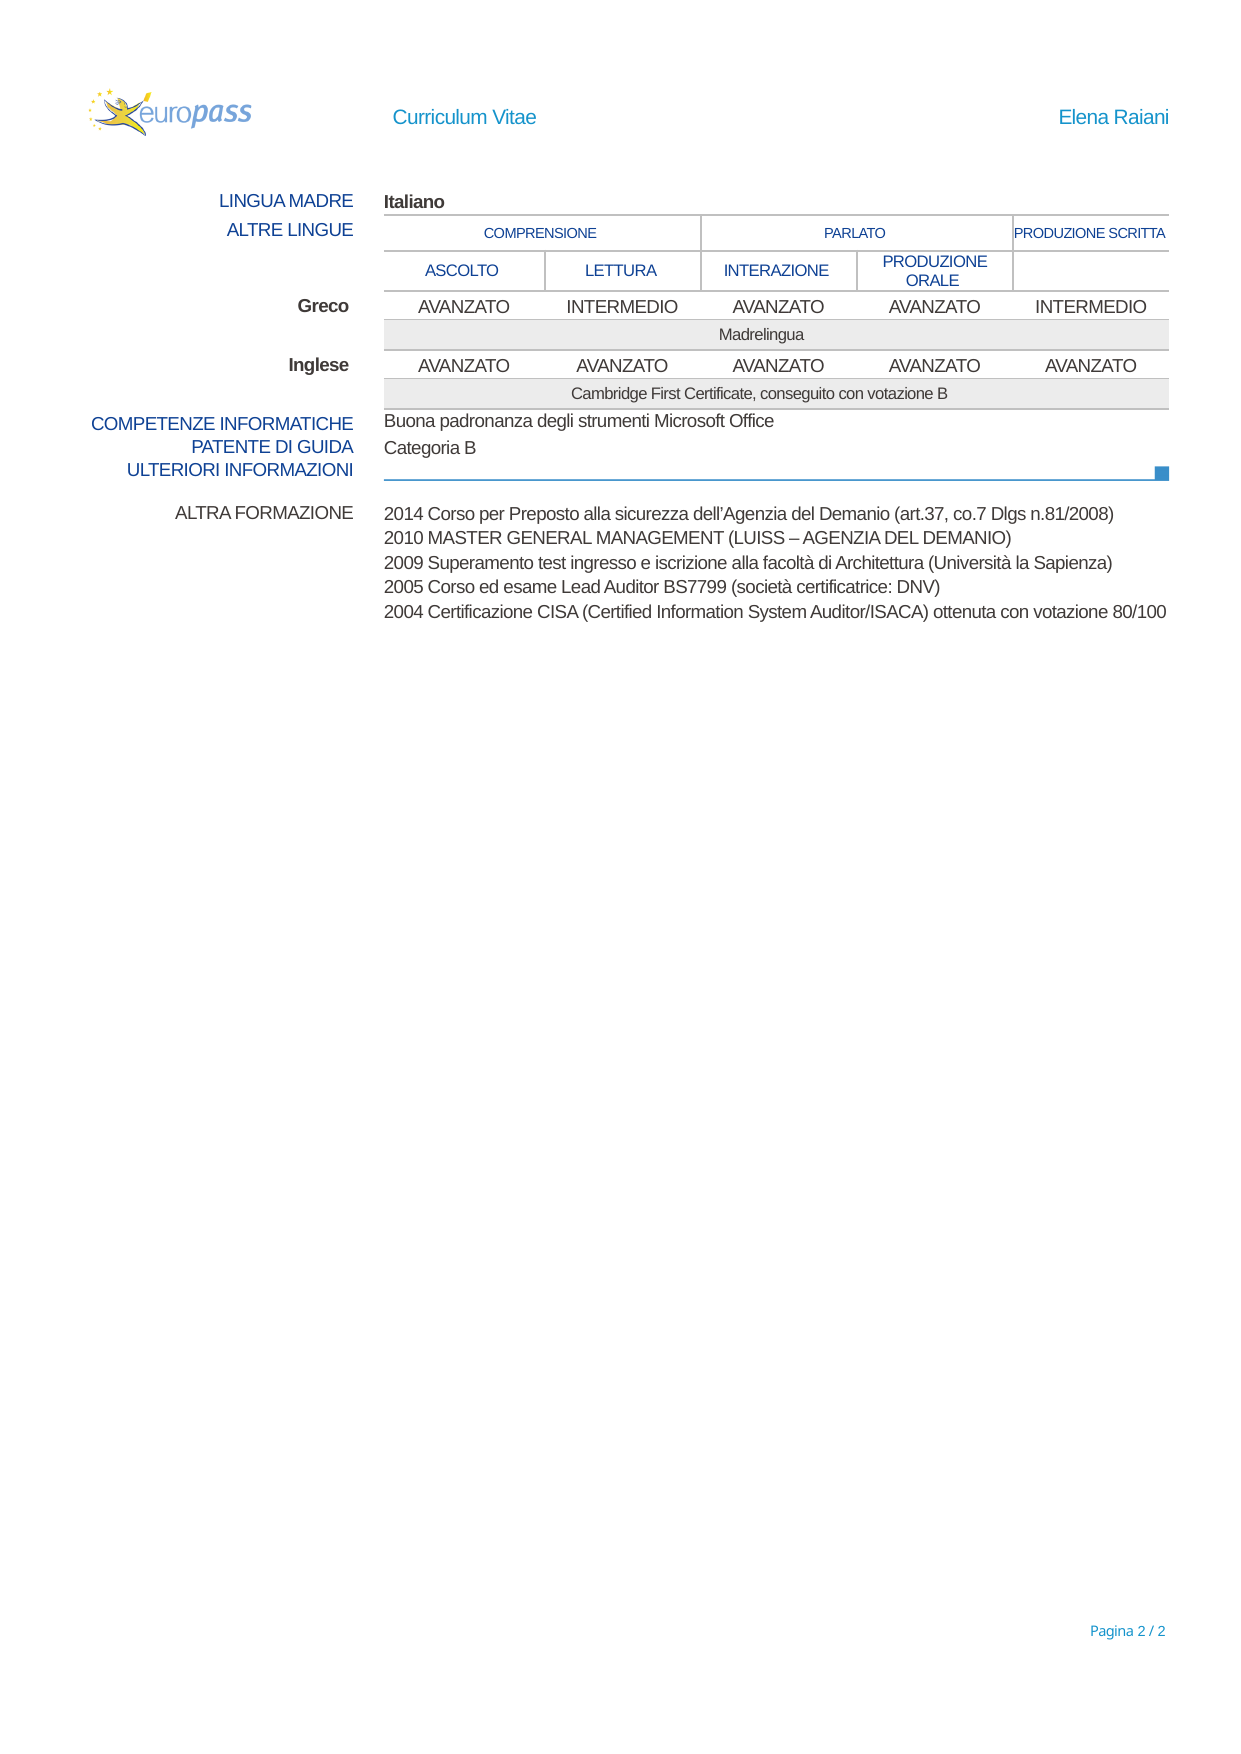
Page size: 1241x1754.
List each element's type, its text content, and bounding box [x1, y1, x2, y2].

table_cell Avanzato [384, 351, 544, 378]
table_cell Lettura [546, 252, 700, 290]
table_cell Altre lingue [89, 214, 384, 290]
table_cell Categoria B [384, 434, 1169, 458]
table_cell Greco [89, 290, 384, 319]
table_cell [1014, 252, 1169, 290]
table_header Italiano [384, 188, 1169, 214]
table_cell PRODUZIONE SCRITTA [1014, 216, 1169, 249]
table_cell Avanzato [384, 292, 544, 319]
table_cell COMPRENSIONE [384, 216, 700, 249]
table_cell [89, 378, 384, 408]
table_header ULTERIORI INFORMAZIONI [89, 458, 384, 480]
table_cell [89, 319, 384, 349]
table_cell PARLATO [702, 216, 1012, 249]
table_cell Avanzato [701, 351, 857, 378]
table_cell Intermedio [545, 292, 701, 319]
table_cell Avanzato [545, 351, 701, 378]
table_cell Cambridge First Certificate, conseguito con votazione B [384, 379, 1169, 408]
table_cell Avanzato [1013, 351, 1169, 378]
table_cell Competenze informatiche [89, 408, 384, 434]
table_cell Intermedio [1013, 292, 1169, 319]
table_cell Patente di guida [89, 434, 384, 458]
table_cell Madrelingua [384, 320, 1169, 349]
table_cell Inglese [89, 349, 384, 378]
table_cell Avanzato [857, 292, 1013, 319]
table_header [384, 458, 1169, 479]
table_cell Buona padronanza degli strumenti Microsoft Office [384, 410, 1169, 434]
table_cell Produzione orale [858, 252, 1012, 290]
table_header Lingua madre [89, 188, 384, 214]
table_header Altra formazione [89, 500, 384, 643]
table_cell Avanzato [857, 351, 1013, 378]
table_cell Avanzato [701, 292, 857, 319]
table_cell Ascolto [384, 252, 544, 290]
table_header 2014 Corso per Preposto alla sicurezza dell’Agenzia del Demanio (art.37, co.7 Dlgs n.81/2008) 2010 Master General Management (LUISS – Agenzia del Demanio) 2009 Superamento test ingresso e iscrizione alla facoltà di Architettura (Università la Sapienza) 2005 Corso ed esame Lead Auditor BS7799 (società certificatrice: DNV) 2004 Certificazione CISA (Certified Information System Auditor/ISACA) ottenuta con votazione 80/100 [384, 500, 1169, 643]
table_cell Interazione [702, 252, 856, 290]
